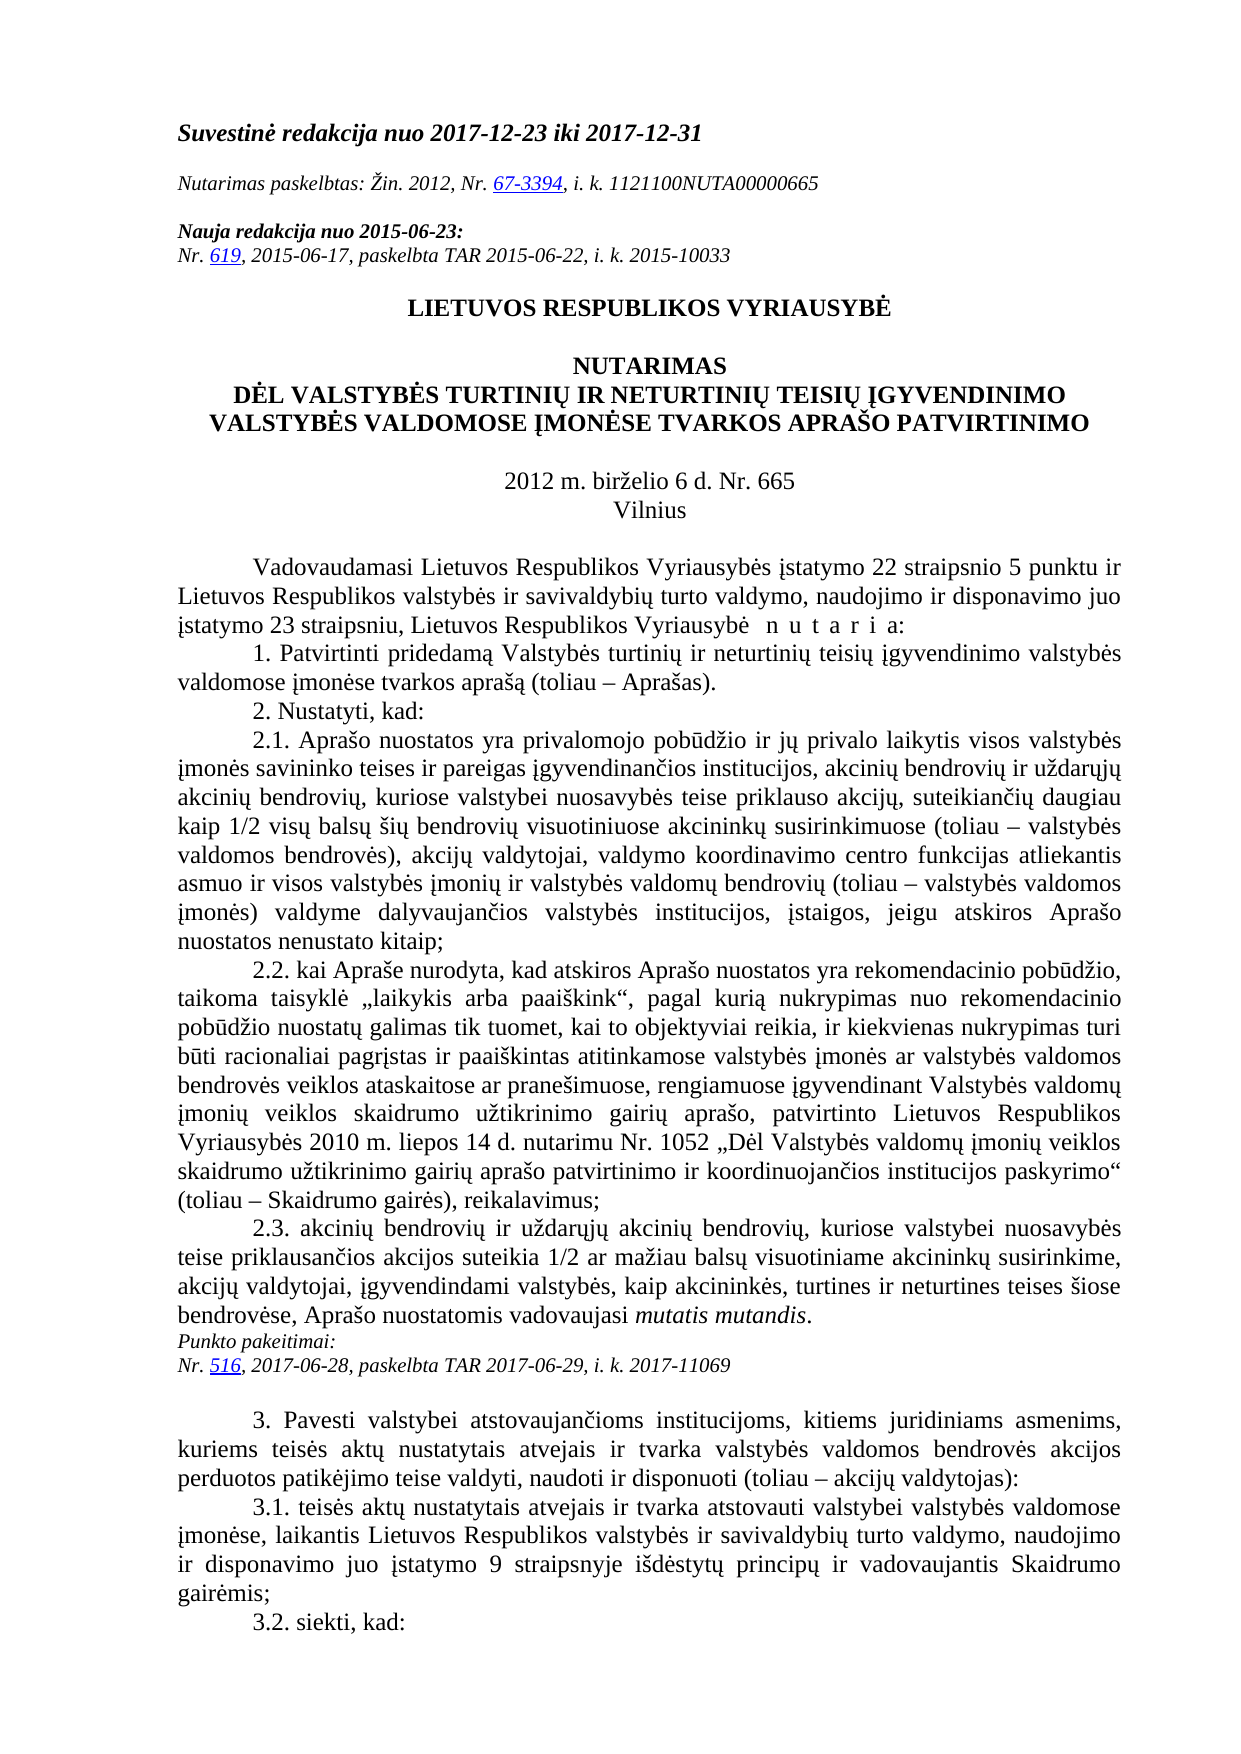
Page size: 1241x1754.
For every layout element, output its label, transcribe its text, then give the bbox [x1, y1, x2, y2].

text 1. Patvirtinti pridedamą Valstybės turtinių ir neturtinių teisių įgyvendinimo valstybės valdomose įmonėse tvarkos aprašą (toliau – Aprašas). [177, 638, 1122, 696]
text Suvestinė redakcija nuo 2017-12-23 iki 2017-12-31 [177, 118, 1122, 147]
text 2. Nustatyti, kad: [177, 696, 1122, 725]
text 2.1. Aprašo nuostatos yra privalomojo pobūdžio ir jų privalo laikytis visos valstybės įmonės savininko teises ir pareigas įgyvendinančios institucijos, akcinių bendrovių ir uždarųjų akcinių bendrovių, kuriose valstybei nuosavybės teise priklauso akcijų, suteikiančių daugiau kaip 1/2 visų balsų šių bendrovių visuotiniuose akcininkų susirinkimuose (toliau – valstybės valdomos bendrovės), akcijų valdytojai, valdymo koordinavimo centro funkcijas atliekantis asmuo ir visos valstybės įmonių ir valstybės valdomų bendrovių (toliau – valstybės valdomos įmonės) valdyme dalyvaujančios valstybės institucijos, įstaigos, jeigu atskiros Aprašo nuostatos nenustato kitaip; [177, 725, 1122, 955]
text 2012 m. birželio 6 d. Nr. 665 [177, 466, 1122, 495]
text 3.1. teisės aktų nustatytais atvejais ir tvarka atstovauti valstybei valstybės valdomose įmonėse, laikantis Lietuvos Respublikos valstybės ir savivaldybių turto valdymo, naudojimo ir disponavimo juo įstatymo 9 straipsnyje išdėstytų principų ir vadovaujantis Skaidrumo gairėmis; [177, 1492, 1122, 1607]
text Lietuvos Respublikos Vyriausybė [177, 293, 1122, 322]
text Nauja redakcija nuo 2015-06-23: [177, 219, 1122, 243]
text Punkto pakeitimai: [177, 1328, 1122, 1353]
text Vilnius [177, 495, 1122, 523]
text 2.3. akcinių bendrovių ir uždarųjų akcinių bendrovių, kuriose valstybei nuosavybės teise priklausančios akcijos suteikia 1/2 ar mažiau balsų visuotiniame akcininkų susirinkime, akcijų valdytojai, įgyvendindami valstybės, kaip akcininkės, turtines ir neturtines teises šiose bendrovėse, Aprašo nuostatomis vadovaujasi mutatis mutandis. [177, 1213, 1122, 1328]
text Vadovaudamasi Lietuvos Respublikos Vyriausybės įstatymo 22 straipsnio 5 punktu ir Lietuvos Respublikos valstybės ir savivaldybių turto valdymo, naudojimo ir disponavimo juo įstatymo 23 straipsniu, Lietuvos Respublikos Vyriausybė nutaria: [177, 552, 1122, 638]
text 3.2. siekti, kad: [177, 1607, 1122, 1635]
text Nutarimas paskelbtas: Žin. 2012, Nr. 67-3394, i. k. 1121100NUTA00000665 [177, 171, 1122, 195]
text 3. Pavesti valstybei atstovaujančioms institucijoms, kitiems juridiniams asmenims, kuriems teisės aktų nustatytais atvejais ir tvarka valstybės valdomos bendrovės akcijos perduotos patikėjimo teise valdyti, naudoti ir disponuoti (toliau – akcijų valdytojas): [177, 1405, 1122, 1492]
text Nr. 619, 2015-06-17, paskelbta TAR 2015-06-22, i. k. 2015-10033 [177, 243, 1122, 267]
text DĖL VALSTYBĖS TURTINIŲ IR NETURTINIŲ TEISIŲ ĮGYVENDINIMO VALSTYBĖS VALDOMOSE ĮMONĖSE TVARKOS APRAŠO PATVIRTINIMO [177, 380, 1122, 437]
text Nr. 516, 2017-06-28, paskelbta TAR 2017-06-29, i. k. 2017-11069 [177, 1353, 1122, 1377]
text nutarimas [177, 351, 1122, 380]
text 2.2. kai Apraše nurodyta, kad atskiros Aprašo nuostatos yra rekomendacinio pobūdžio, taikoma taisyklė „laikykis arba paaiškink“, pagal kurią nukrypimas nuo rekomendacinio pobūdžio nuostatų galimas tik tuomet, kai to objektyviai reikia, ir kiekvienas nukrypimas turi būti racionaliai pagrįstas ir paaiškintas atitinkamose valstybės įmonės ar valstybės valdomos bendrovės veiklos ataskaitose ar pranešimuose, rengiamuose įgyvendinant Valstybės valdomų įmonių veiklos skaidrumo užtikrinimo gairių aprašo, patvirtinto Lietuvos Respublikos Vyriausybės 2010 m. liepos 14 d. nutarimu Nr. 1052 „Dėl Valstybės valdomų įmonių veiklos skaidrumo užtikrinimo gairių aprašo patvirtinimo ir koordinuojančios institucijos paskyrimo“ (toliau – Skaidrumo gairės), reikalavimus; [177, 955, 1122, 1213]
